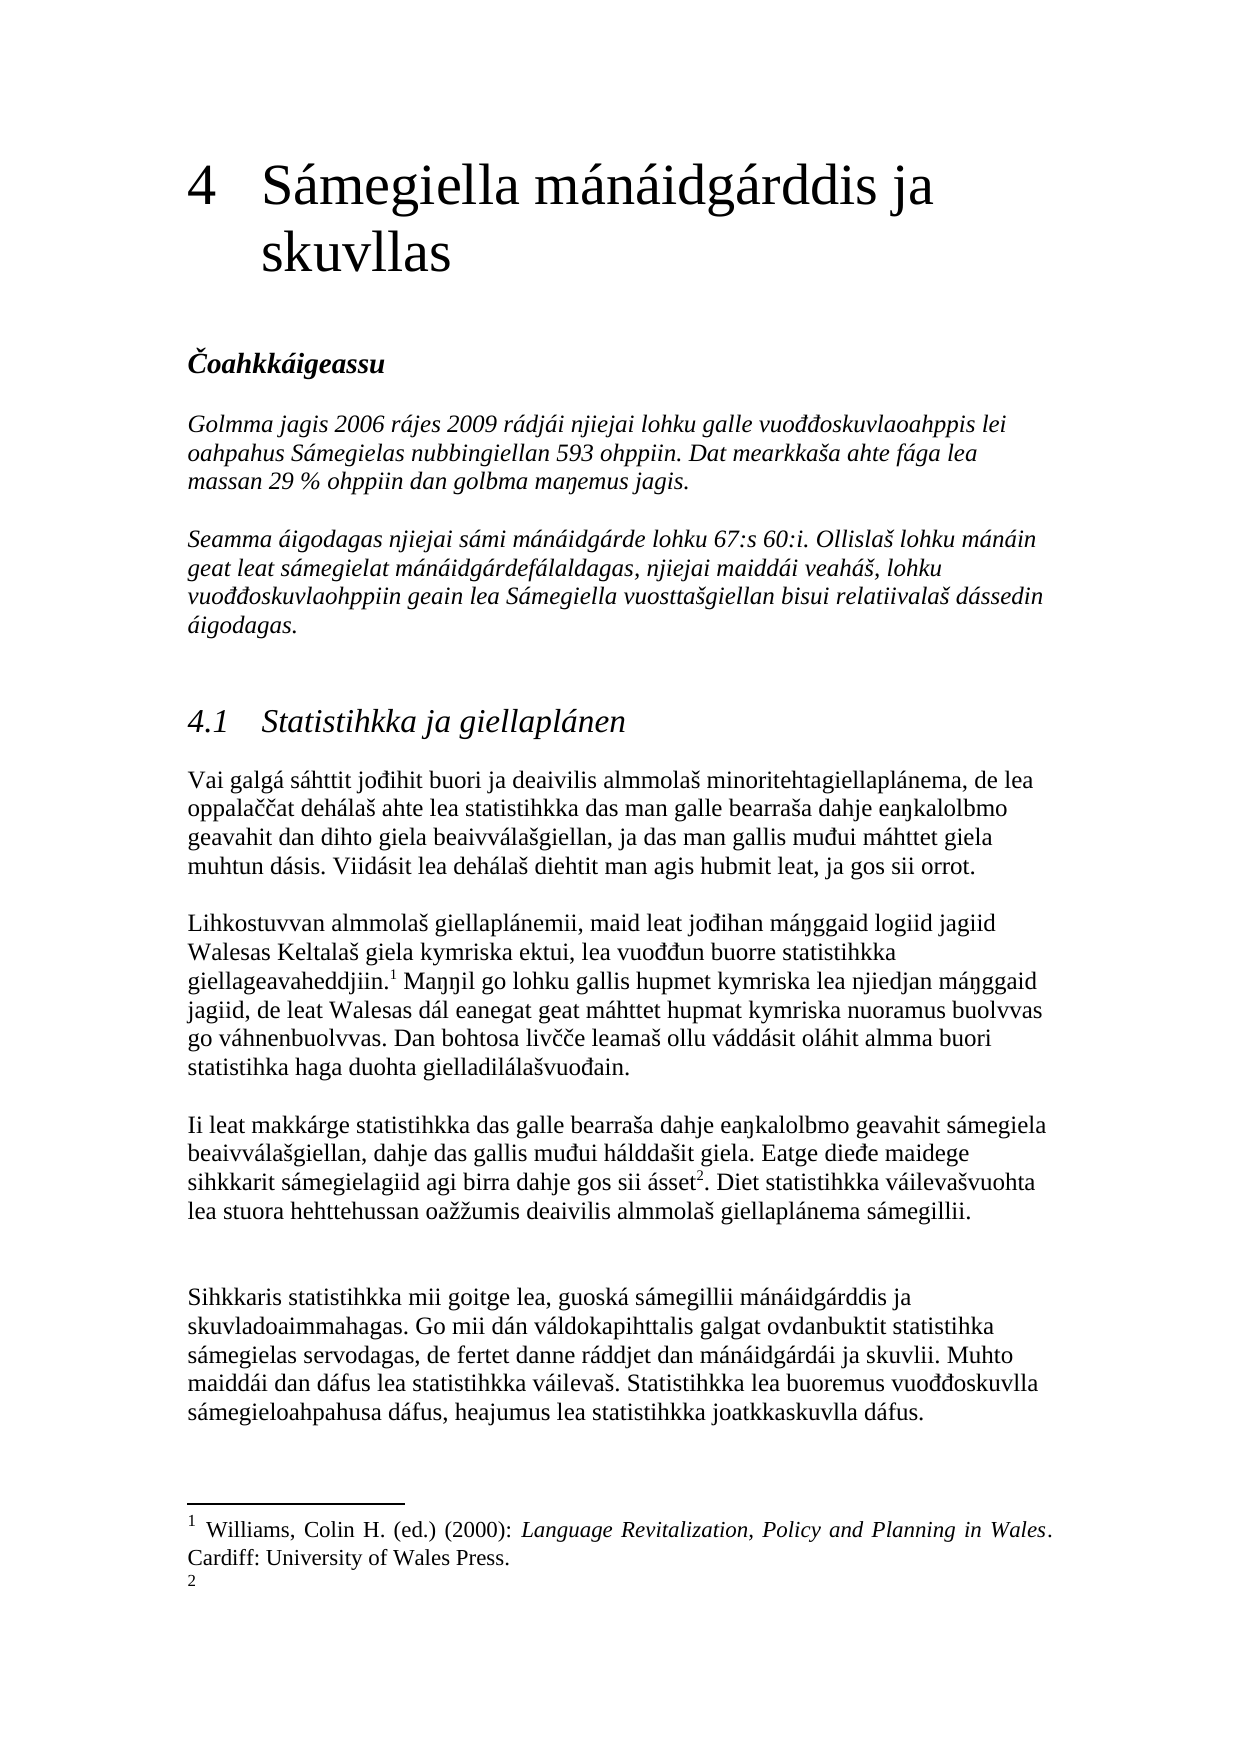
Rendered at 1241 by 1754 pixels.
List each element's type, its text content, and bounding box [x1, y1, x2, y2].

text Seamma áigodagas njiejai sámi mánáidgárde lohku 67:s 60:i. Ollislaš lohku mánáin geat leat sámegielat mánáidgárdefálaldagas, njiejai maiddái veaháš, lohku vuođđoskuvlaohppiin geain lea Sámegiella vuosttašgiellan bisui relatiivalaš dássedin áigodagas. [187, 524, 1053, 639]
subtitle Čoahkkáigeassu [187, 347, 1053, 380]
text Vai galgá sáhttit jođihit buori ja deaivilis almmolaš minoritehtagiellaplánema, de lea oppalaččat dehálaš ahte lea statistihkka das man galle bearraša dahje eaŋkalolbmo geavahit dan dihto giela beaivválašgiellan, ja das man gallis muđui máhttet giela muhtun dásis. Viidásit lea dehálaš diehtit man agis hubmit leat, ja gos sii orrot. [187, 765, 1053, 880]
text Ii leat makkárge statistihkka das galle bearraša dahje eaŋkalolbmo geavahit sámegiela beaivválašgiellan, dahje das gallis muđui hálddašit giela. Eatge dieđe maidege sihkkarit sámegielagiid agi birra dahje gos sii ásset. Diet statistihkka váilevašvuohta lea stuora hehttehussan oažžumis deaivilis almmolaš giellaplánema sámegillii. [187, 1110, 1053, 1225]
subtitle 4.1 Statistihkka ja giellaplánen [187, 701, 1053, 740]
text Lihkostuvvan almmolaš giellaplánemii, maid leat jođihan máŋggaid logiid jagiid Walesas Keltalaš giela kymriska ektui, lea vuođđun buorre statistihkka giellageavaheddjiin. Maŋŋil go lohku gallis hupmet kymriska lea njiedjan máŋggaid jagiid, de leat Walesas dál eanegat geat máhttet hupmat kymriska nuoramus buolvvas go váhnenbuolvvas. Dan bohtosa livčče leamaš ollu váddásit oláhit almma buori statistihka haga duohta gielladilálašvuođain. [187, 908, 1053, 1081]
subtitle 4 Sámegiella mánáidgárddis ja skuvllas [187, 150, 1053, 284]
text Williams, Colin H. (ed.) (2000): Language Revitalization, Policy and Planning in Wales. Cardiff: University of Wales Press. [187, 1511, 1053, 1570]
text Sihkkaris statistihkka mii goitge lea, guoská sámegillii mánáidgárddis ja skuvladoaimmahagas. Go mii dán váldokapihttalis galgat ovdanbuktit statistihka sámegielas servodagas, de fertet danne ráddjet dan mánáidgárdái ja skuvlii. Muhto maiddái dan dáfus lea statistihkka váilevaš. Statistihkka lea buoremus vuođđoskuvlla sámegieloahpahusa dáfus, heajumus lea statistihkka joatkkaskuvlla dáfus. [187, 1282, 1053, 1426]
text Golmma jagis 2006 rájes 2009 rádjái njiejai lohku galle vuođđoskuvlaoahppis lei oahpahus Sámegielas nubbingiellan 593 ohppiin. Dat mearkkaša ahte fága lea massan 29 % ohppiin dan golbma maŋemus jagis. [187, 409, 1053, 495]
